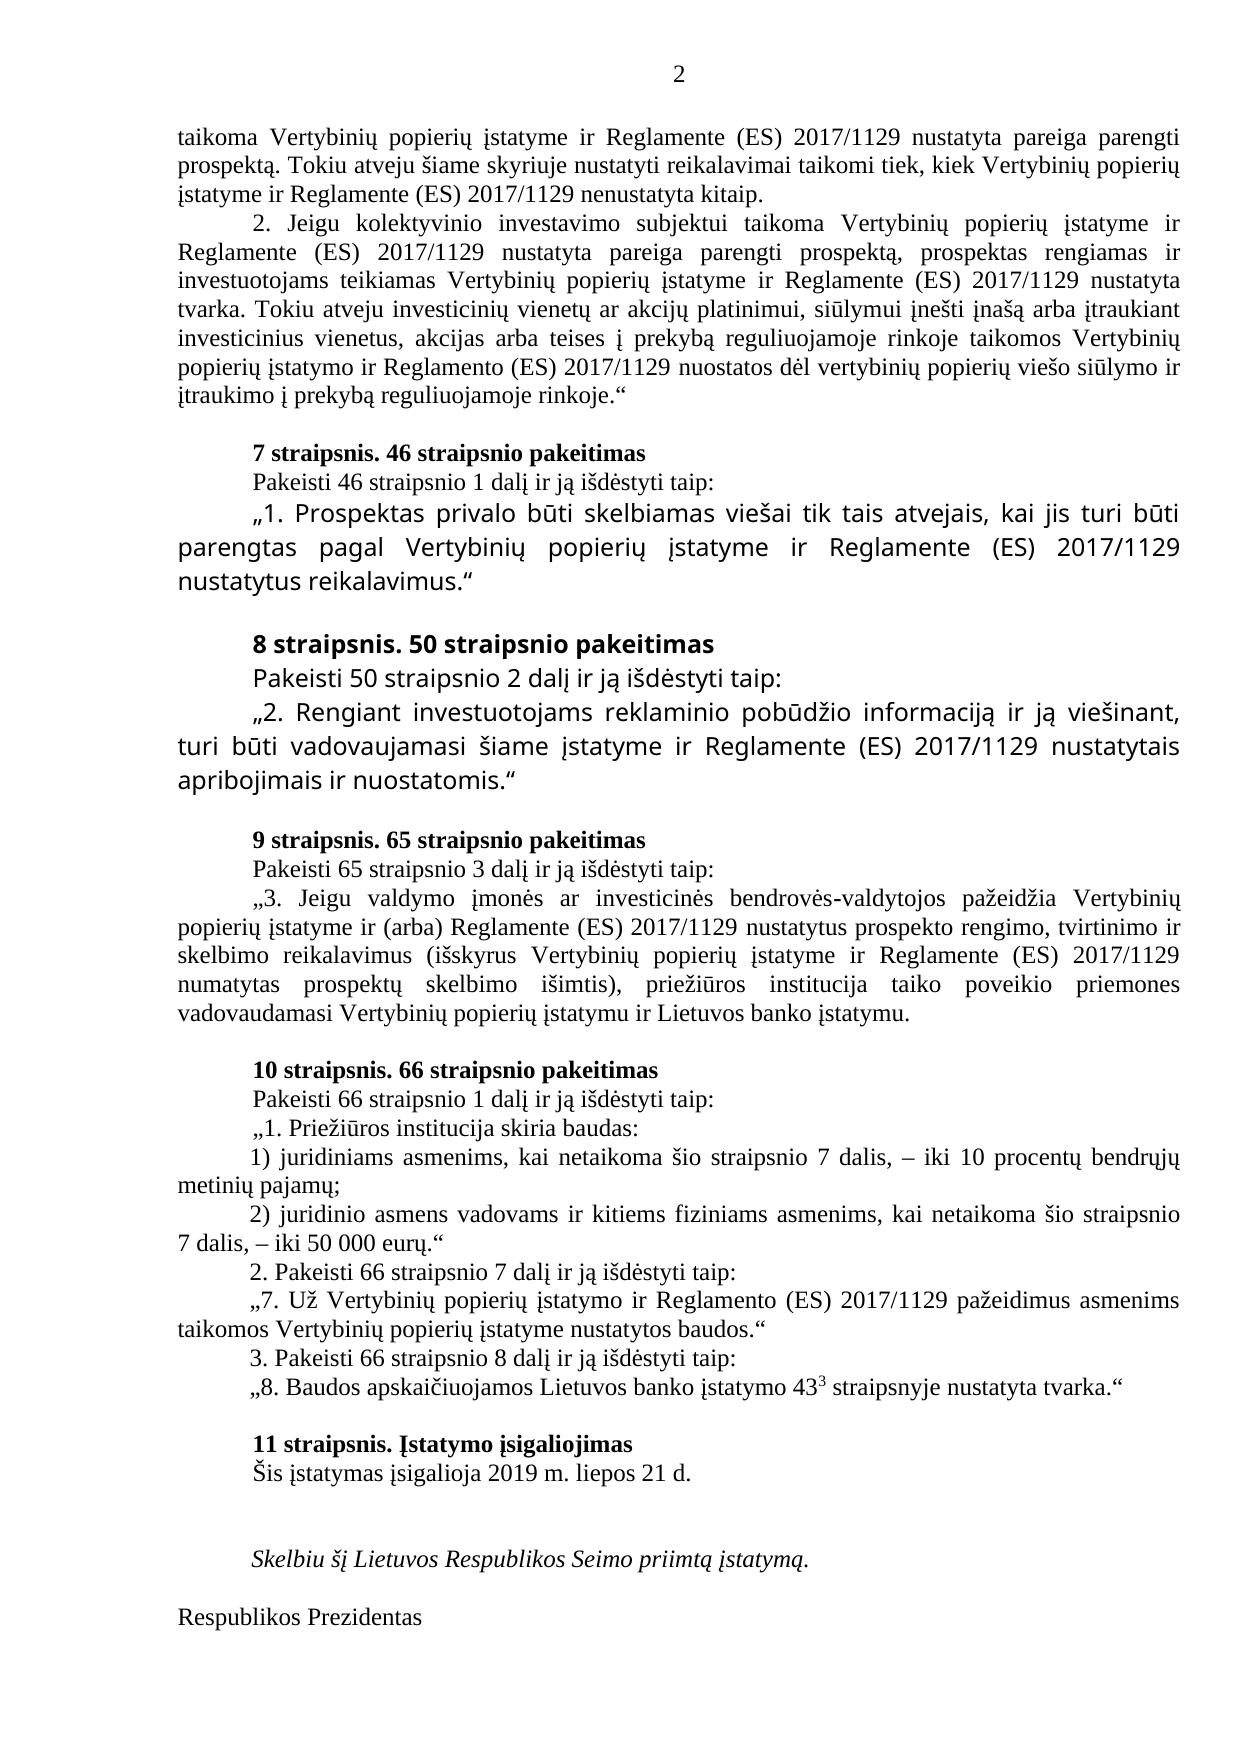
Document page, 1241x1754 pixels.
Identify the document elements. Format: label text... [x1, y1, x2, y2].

text „8. Baudos apskaičiuojamos Lietuvos banko įstatymo 433 straipsnyje nustatyta tvarka.“ [177, 1372, 1181, 1401]
text taikoma Vertybinių popierių įstatyme ir Reglamente (ES) 2017/1129 nustatyta pareiga parengti prospektą. Tokiu atveju šiame skyriuje nustatyti reikalavimai taikomi tiek, kiek Vertybinių popierių įstatyme ir Reglamente (ES) 2017/1129 nenustatyta kitaip. [177, 122, 1181, 208]
text Šis įstatymas įsigalioja 2019 m. liepos 21 d. [177, 1458, 1181, 1487]
text 11 straipsnis. Įstatymo įsigaliojimas [177, 1429, 1181, 1458]
text „1. Priežiūros institucija skiria baudas: [177, 1113, 1181, 1142]
text 10 straipsnis. 66 straipsnio pakeitimas [177, 1056, 1181, 1084]
text 8 straipsnis. 50 straipsnio pakeitimas [177, 627, 1181, 661]
text 7 straipsnis. 46 straipsnio pakeitimas [177, 438, 1181, 467]
text Respublikos Prezidentas [177, 1602, 1181, 1631]
text „2. Rengiant investuotojams reklaminio pobūdžio informaciją ir ją viešinant, turi būti vadovaujamasi šiame įstatyme ir Reglamente (ES) 2017/1129 nustatytais apribojimais ir nuostatomis.“ [177, 695, 1181, 797]
text „7. Už Vertybinių popierių įstatymo ir Reglamento (ES) 2017/1129 pažeidimus asmenims taikomos Vertybinių popierių įstatyme nustatytos baudos.“ [177, 1286, 1181, 1343]
text Pakeisti 65 straipsnio 3 dalį ir ją išdėstyti taip: [177, 854, 1181, 883]
text Pakeisti 46 straipsnio 1 dalį ir ją išdėstyti taip: [177, 467, 1181, 496]
text 2. Jeigu kolektyvinio investavimo subjektui taikoma Vertybinių popierių įstatyme ir Reglamente (ES) 2017/1129 nustatyta pareiga parengti prospektą, prospektas rengiamas ir investuotojams teikiamas Vertybinių popierių įstatyme ir Reglamente (ES) 2017/1129 nustatyta tvarka. Tokiu atveju investicinių vienetų ar akcijų platinimui, siūlymui įnešti įnašą arba įtraukiant investicinius vienetus, akcijas arba teises į prekybą reguliuojamoje rinkoje taikomos Vertybinių popierių įstatymo ir Reglamento (ES) 2017/1129 nuostatos dėl vertybinių popierių viešo siūlymo ir įtraukimo į prekybą reguliuojamoje rinkoje.“ [177, 208, 1181, 409]
text „1. Prospektas privalo būti skelbiamas viešai tik tais atvejais, kai jis turi būti parengtas pagal Vertybinių popierių įstatyme ir Reglamente (ES) 2017/1129 nustatytus reikalavimus.“ [177, 496, 1181, 598]
text „3. Jeigu valdymo įmonės ar investicinės bendrovės-valdytojos pažeidžia Vertybinių popierių įstatyme ir (arba) Reglamente (ES) 2017/1129 nustatytus prospekto rengimo, tvirtinimo ir skelbimo reikalavimus (išskyrus Vertybinių popierių įstatyme ir Reglamente (ES) 2017/1129 numatytas prospektų skelbimo išimtis), priežiūros institucija taiko poveikio priemones vadovaudamasi Vertybinių popierių įstatymu ir Lietuvos banko įstatymu. [177, 883, 1181, 1027]
text 3. Pakeisti 66 straipsnio 8 dalį ir ją išdėstyti taip: [177, 1343, 1181, 1372]
text 2. Pakeisti 66 straipsnio 7 dalį ir ją išdėstyti taip: [177, 1257, 1181, 1286]
text 9 straipsnis. 65 straipsnio pakeitimas [177, 826, 1181, 854]
text 1) juridiniams asmenims, kai netaikoma šio straipsnio 7 dalis, – iki 10 procentų bendrųjų metinių pajamų; [177, 1142, 1181, 1199]
text Pakeisti 50 straipsnio 2 dalį ir ją išdėstyti taip: [177, 661, 1181, 695]
text 2) juridinio asmens vadovams ir kitiems fiziniams asmenims, kai netaikoma šio straipsnio 7 dalis, – iki 50 000 eurų.“ [177, 1199, 1181, 1257]
text Pakeisti 66 straipsnio 1 dalį ir ją išdėstyti taip: [177, 1084, 1181, 1113]
text Skelbiu šį Lietuvos Respublikos Seimo priimtą įstatymą. [177, 1544, 1181, 1573]
